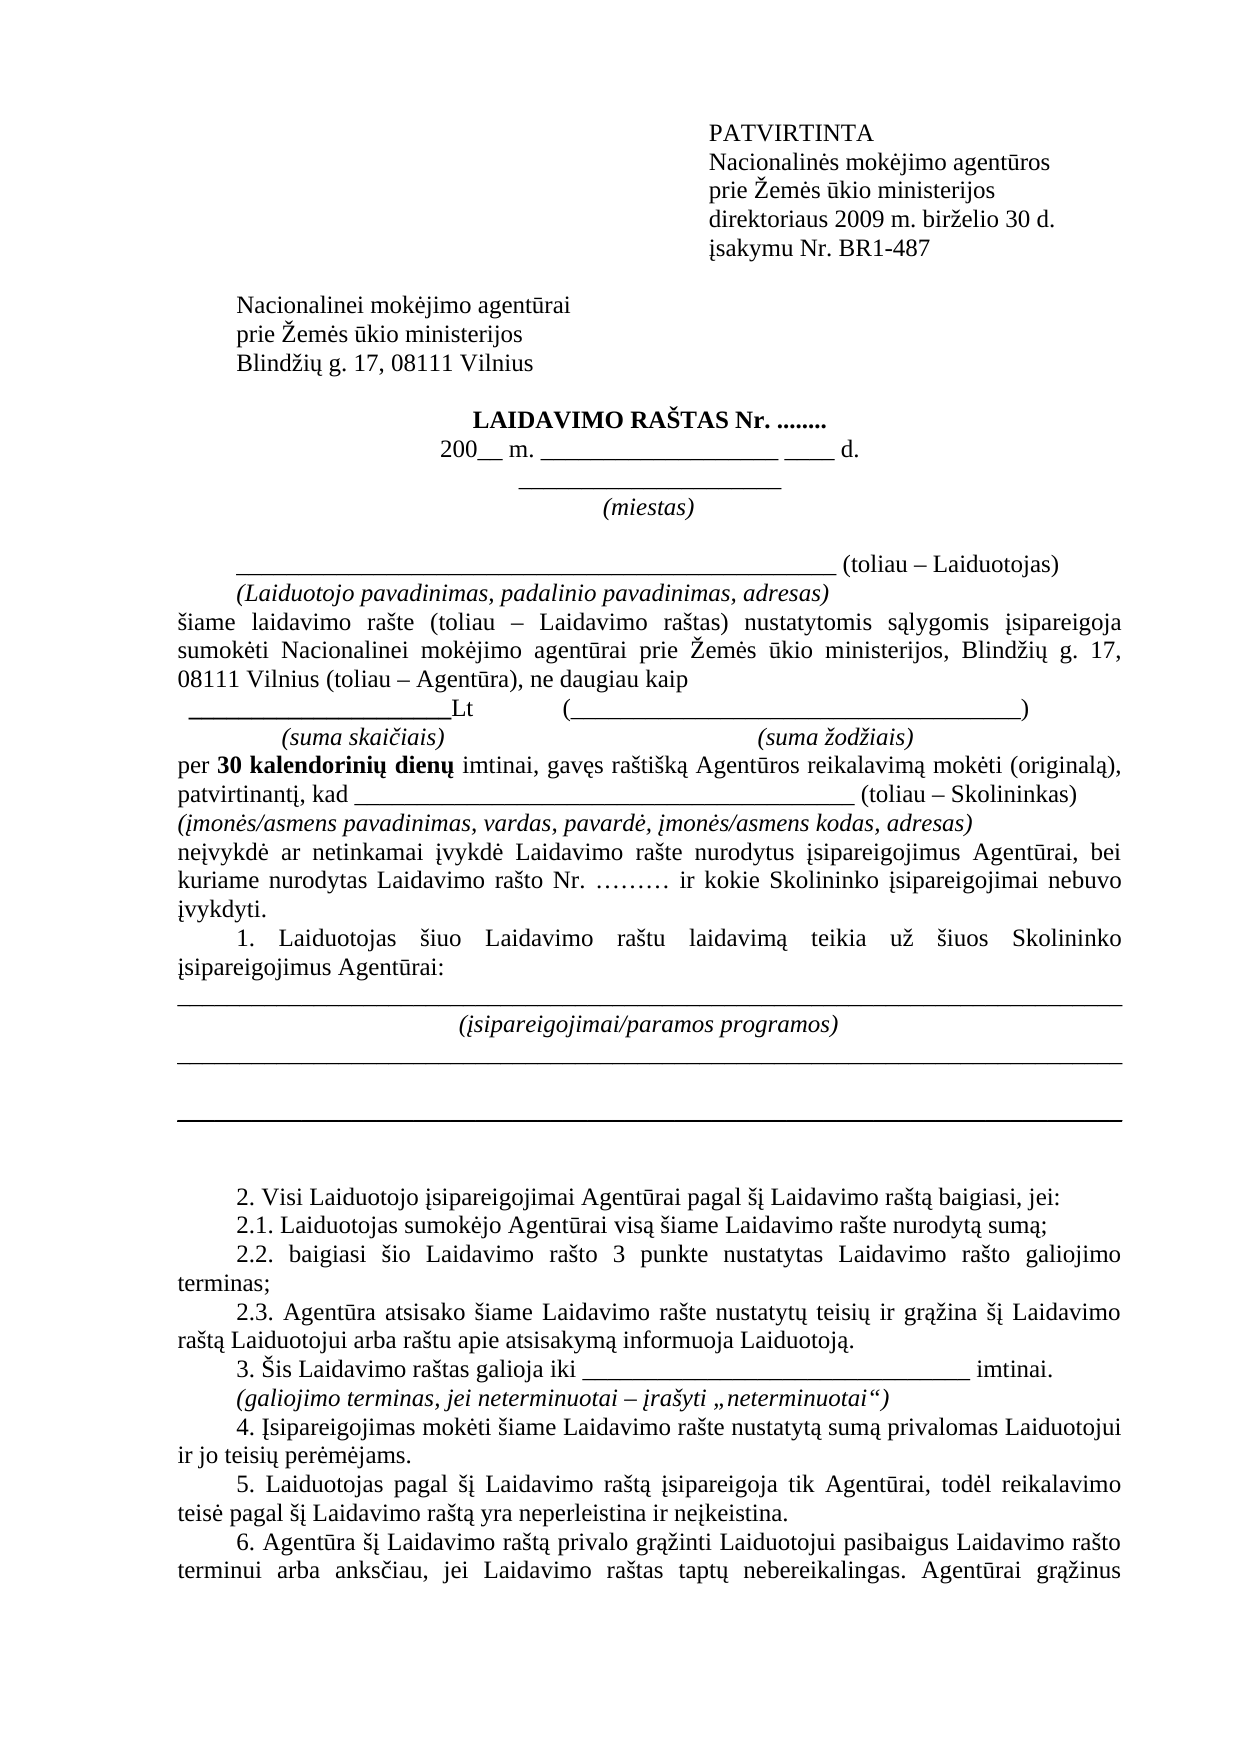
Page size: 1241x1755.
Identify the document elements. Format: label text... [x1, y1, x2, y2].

text Nacionalinės mokėjimo agentūros [177, 147, 1122, 176]
text (miestas) [177, 492, 1122, 521]
text (Laiduotojo pavadinimas, padalinio pavadinimas, adresas) [177, 578, 1122, 607]
text 2.2. baigiasi šio Laidavimo rašto 3 punkte nustatytas Laidavimo rašto galiojimo terminas; [177, 1239, 1122, 1297]
text ________________________________________________ (toliau – Laiduotojas) [177, 549, 1122, 578]
text _____________________ [177, 463, 1122, 492]
text 3. Šis Laidavimo raštas galioja iki _______________________________ imtinai. [177, 1354, 1122, 1383]
text PATVIRTINTA [709, 118, 1122, 147]
text Blindžių g. 17, 08111 Vilnius [177, 348, 1122, 377]
table_cell (suma žodžiais) [551, 722, 1122, 751]
text 200__ m. ___________________ ____ d. [177, 434, 1122, 463]
text 2.1. Laiduotojas sumokėjo Agentūrai visą šiame Laidavimo rašte nurodytą sumą; [177, 1211, 1122, 1239]
text (įsipareigojimai/paramos programos) [177, 1009, 1122, 1038]
text 4. Įsipareigojimas mokėti šiame Laidavimo rašte nustatytą sumą privalomas Laiduotojui ir jo teisių perėmėjams. [177, 1412, 1122, 1469]
text (galiojimo terminas, jei neterminuotai – įrašyti „neterminuotai“) [177, 1383, 1122, 1412]
table_header (____________________________________) [551, 693, 1122, 722]
text LAIDAVIMO RAŠTAS Nr. ........ [177, 406, 1122, 434]
text 5. Laiduotojas pagal šį Laidavimo raštą įsipareigoja tik Agentūrai, todėl reikalavimo teisė pagal šį Laidavimo raštą yra neperleistina ir neįkeistina. [177, 1469, 1122, 1527]
text (įmonės/asmens pavadinimas, vardas, pavardė, įmonės/asmens kodas, adresas) [177, 808, 1122, 837]
text prie Žemės ūkio ministerijos [177, 319, 1122, 348]
text 2.3. Agentūra atsisako šiame Laidavimo rašte nustatytų teisių ir grąžina šį Laidavimo raštą Laiduotojui arba raštu apie atsisakymą informuoja Laiduotoją. [177, 1297, 1122, 1354]
text direktoriaus 2009 m. birželio 30 d. [177, 204, 1122, 233]
text Nacionalinei mokėjimo agentūrai [177, 291, 1122, 319]
text prie Žemės ūkio ministerijos [177, 176, 1122, 204]
text 1. Laiduotojas šiuo Laidavimo raštu laidavimą teikia už šiuos Skolininko įsipareigojimus Agentūrai: [177, 923, 1122, 981]
text 2. Visi Laiduotojo įsipareigojimai Agentūrai pagal šį Laidavimo raštą baigiasi, jei: [177, 1182, 1122, 1211]
table_header _____________________Lt [177, 693, 551, 722]
text įsakymu Nr. BR1-487 [177, 233, 1122, 262]
text 6. Agentūra šį Laidavimo raštą privalo grąžinti Laiduotojui pasibaigus Laidavimo rašto terminui arba anksčiau, jei Laidavimo raštas taptų nebereikalingas. Agentūrai grąžinus [177, 1527, 1122, 1584]
table_cell (suma skaičiais) [177, 722, 551, 751]
text šiame laidavimo rašte (toliau – Laidavimo raštas) nustatytomis sąlygomis įsipareigoja sumokėti Nacionalinei mokėjimo agentūrai prie Žemės ūkio ministerijos, Blindžių g. 17, 08111 Vilnius (toliau – Agentūra), ne daugiau kaip [177, 607, 1122, 693]
text neįvykdė ar netinkamai įvykdė Laidavimo rašte nurodytus įsipareigojimus Agentūrai, bei kuriame nurodytas Laidavimo rašto Nr. ……… ir kokie Skolininko įsipareigojimai nebuvo įvykdyti. [177, 837, 1122, 923]
text _ [177, 1096, 1122, 1120]
text _ [177, 1038, 1122, 1063]
text _ [177, 981, 1122, 1005]
text per 30 kalendorinių dienų imtinai, gavęs raštišką Agentūros reikalavimą mokėti (originalą), patvirtinantį, kad ________________________________________ (toliau – Skolininkas) [177, 751, 1122, 808]
